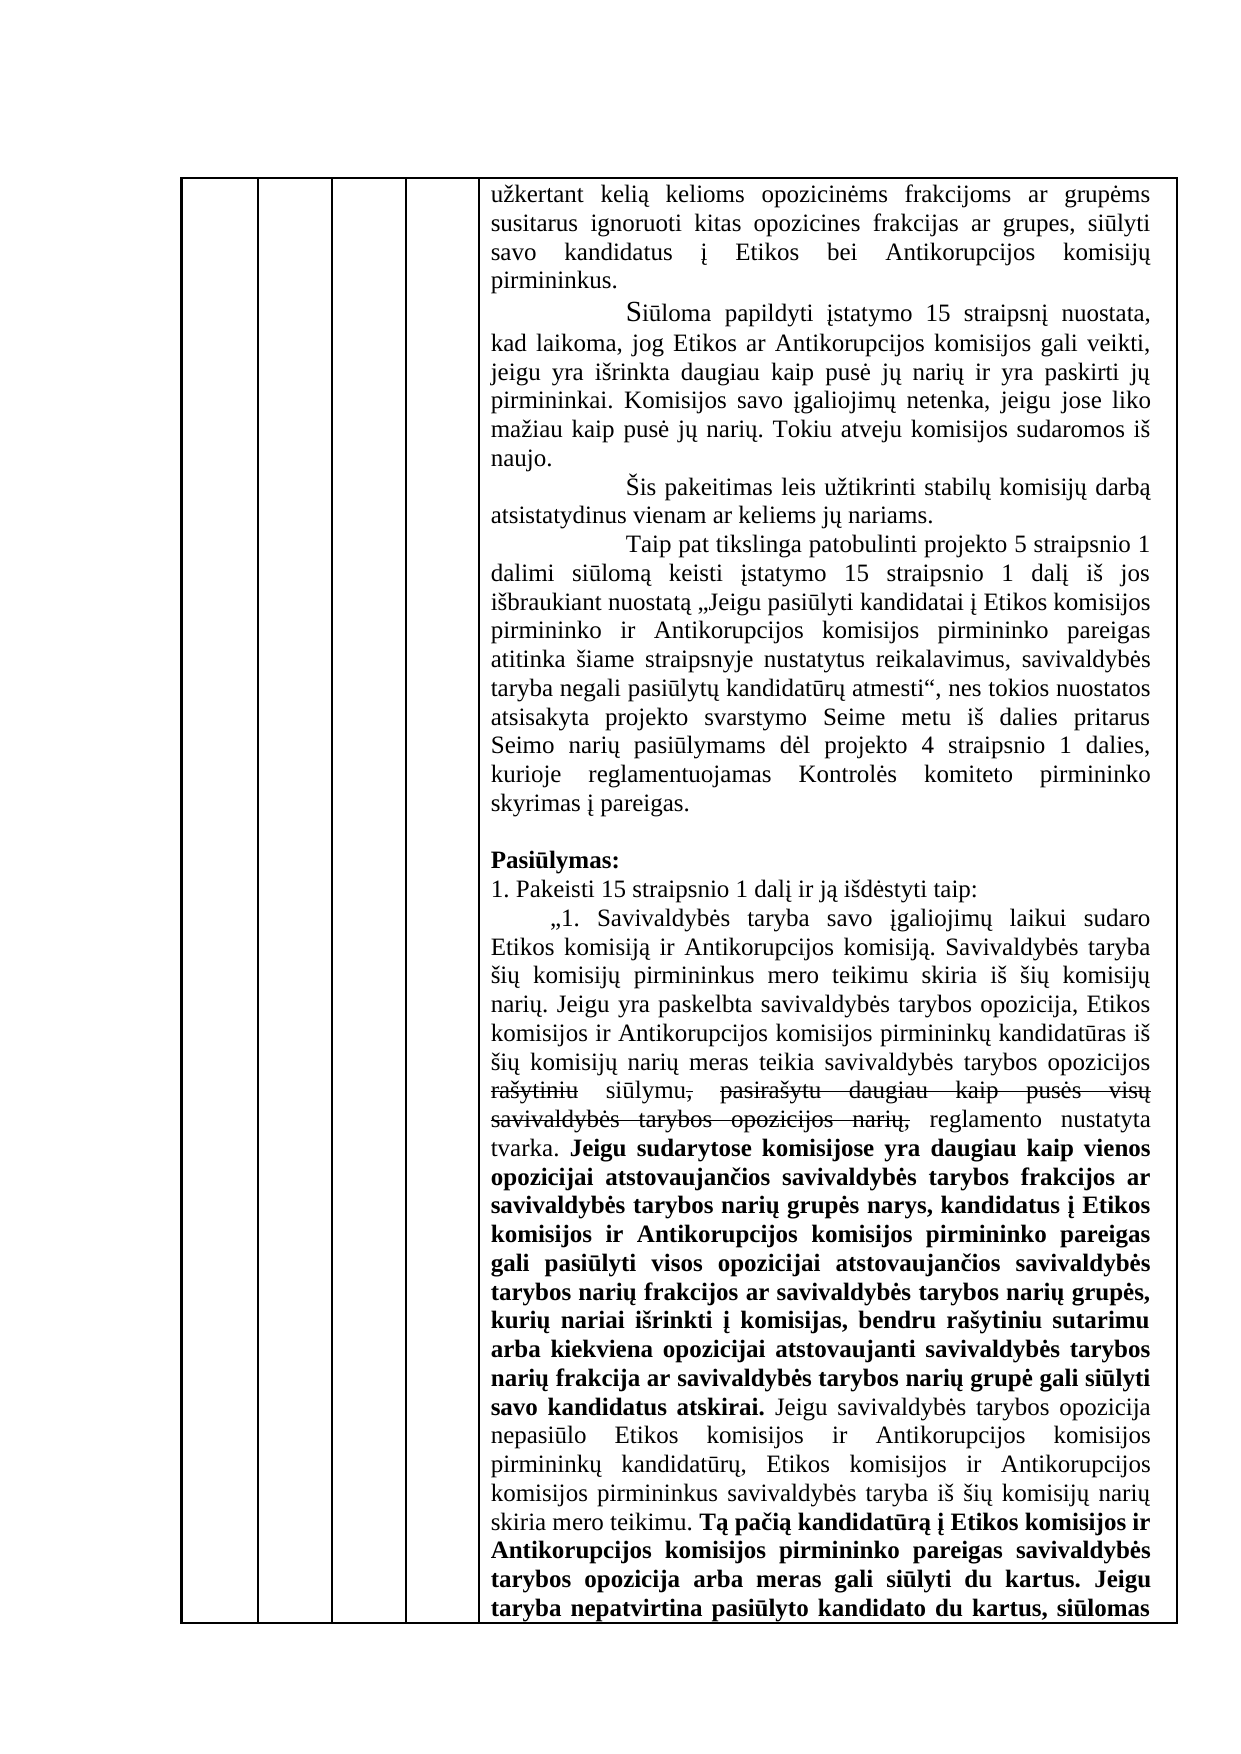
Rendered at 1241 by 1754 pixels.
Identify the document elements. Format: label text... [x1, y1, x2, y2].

table_cell užkertant kelią kelioms opozicinėms frakcijoms ar grupėms susitarus ignoruoti kitas opozicines frakcijas ar grupes, siūlyti savo kandidatus į Etikos bei Antikorupcijos komisijų pirmininkus. Siūloma papildyti įstatymo 15 straipsnį nuostata, kad laikoma, jog Etikos ar Antikorupcijos komisijos gali veikti, jeigu yra išrinkta daugiau kaip pusė jų narių ir yra paskirti jų pirmininkai. Komisijos savo įgaliojimų netenka, jeigu jose liko mažiau kaip pusė jų narių. Tokiu atveju komisijos sudaromos iš naujo. Šis pakeitimas leis užtikrinti stabilų komisijų darbą atsistatydinus vienam ar keliems jų nariams. Taip pat tikslinga patobulinti projekto 5 straipsnio 1 dalimi siūlomą keisti įstatymo 15 straipsnio 1 dalį iš jos išbraukiant nuostatą „Jeigu pasiūlyti kandidatai į Etikos komisijos pirmininko ir Antikorupcijos komisijos pirmininko pareigas atitinka šiame straipsnyje nustatytus reikalavimus, savivaldybės taryba negali pasiūlytų kandidatūrų atmesti“, nes tokios nuostatos atsisakyta projekto svarstymo Seime metu iš dalies pritarus Seimo narių pasiūlymams dėl projekto 4 straipsnio 1 dalies, kurioje reglamentuojamas Kontrolės komiteto pirmininko skyrimas į pareigas. Pasiūlymas: 1. Pakeisti 15 straipsnio 1 dalį ir ją išdėstyti taip: „1. Savivaldybės taryba savo įgaliojimų laikui sudaro Etikos komisiją ir Antikorupcijos komisiją. Savivaldybės taryba šių komisijų pirmininkus mero teikimu skiria iš šių komisijų narių. Jeigu yra paskelbta savivaldybės tarybos opozicija, Etikos komisijos ir Antikorupcijos komisijos pirmininkų kandidatūras iš šių komisijų narių meras teikia savivaldybės tarybos opozicijos rašytiniu siūlymu, pasirašytu daugiau kaip pusės visų savivaldybės tarybos opozicijos narių, reglamento nustatyta tvarka. Jeigu sudarytose komisijose yra daugiau kaip vienos opozicijai atstovaujančios savivaldybės tarybos frakcijos ar savivaldybės tarybos narių grupės narys, kandidatus į Etikos komisijos ir Antikorupcijos komisijos pirmininko pareigas gali pasiūlyti visos opozicijai atstovaujančios savivaldybės tarybos narių frakcijos ar savivaldybės tarybos narių grupės, kurių nariai išrinkti į komisijas, bendru rašytiniu sutarimu arba kiekviena opozicijai atstovaujanti savivaldybės tarybos narių frakcija ar savivaldybės tarybos narių grupė gali siūlyti savo kandidatus atskirai. Jeigu savivaldybės tarybos opozicija nepasiūlo Etikos komisijos ir Antikorupcijos komisijos pirmininkų kandidatūrų, Etikos komisijos ir Antikorupcijos komisijos pirmininkus savivaldybės taryba iš šių komisijų narių skiria mero teikimu. Tą pačią kandidatūrą į Etikos komisijos ir Antikorupcijos komisijos pirmininko pareigas savivaldybės tarybos opozicija arba meras gali siūlyti du kartus. Jeigu taryba nepatvirtina pasiūlyto kandidato du kartus, siūlomas [480, 179, 1176, 1622]
table_cell [407, 179, 478, 1622]
table_cell [183, 179, 257, 1622]
table_cell [333, 179, 405, 1622]
table_cell [259, 179, 331, 1622]
